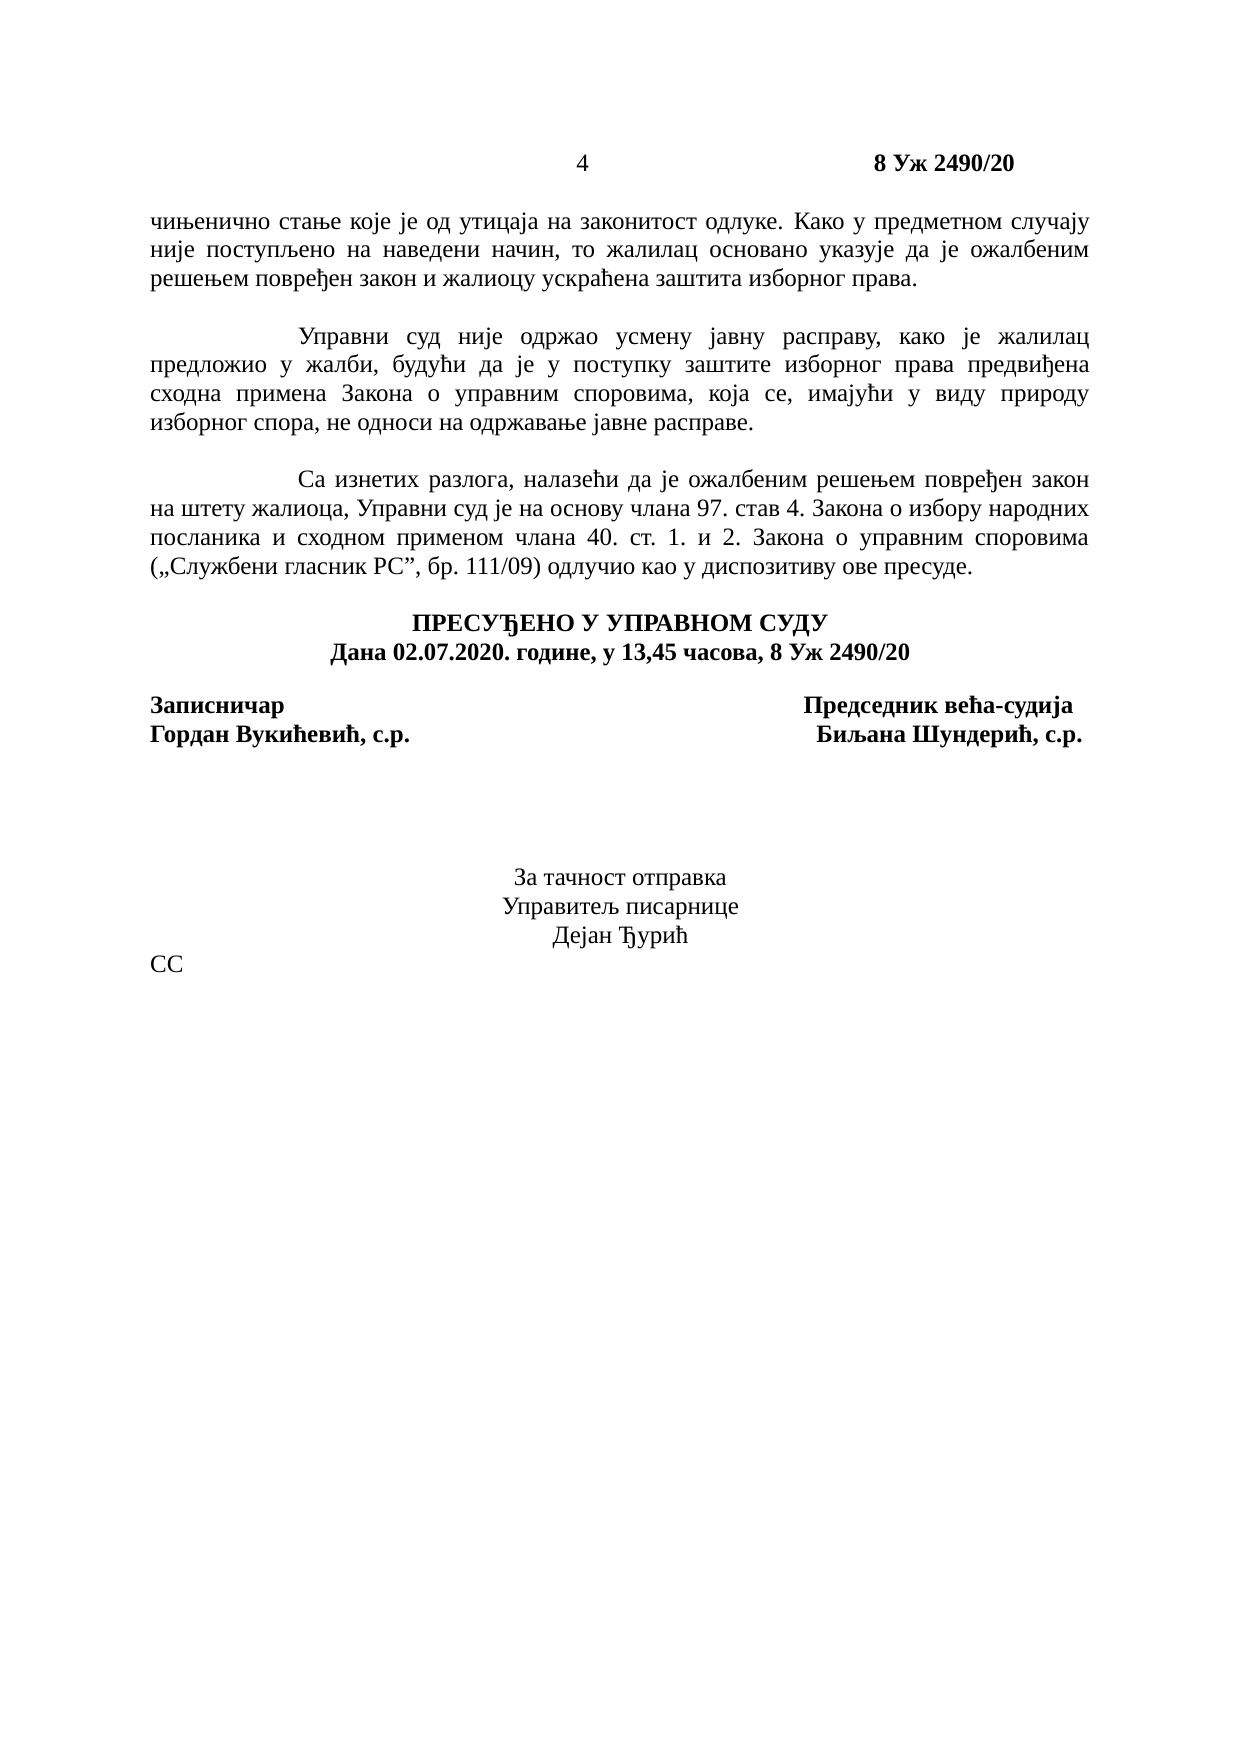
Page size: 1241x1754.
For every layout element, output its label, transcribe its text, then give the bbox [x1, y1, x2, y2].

text Дана 02.07.2020. године, у 13,45 часова, 8 Уж 2490/20 [150, 637, 1090, 666]
text чињенично стање које је од утицаја на законитост одлуке. Како у предметном случају није поступљено на наведени начин, то жалилац основано указује да је ожалбеним решењем повређен закон и жалиоцу ускраћена заштита изборног права. [150, 206, 1090, 292]
text Записничар Председник већа-судија [150, 690, 1090, 719]
text Гордан Вукићевић, с.р. Биљана Шундерић, с.р. [150, 719, 1090, 747]
text СС [150, 949, 1090, 977]
text Управни суд није одржао усмену јавну расправу, како је жалилац предложио у жалби, будући да је у поступку заштите изборног права предвиђена сходна примена Закона о управним споровима, која се, имајући у виду природу изборног спора, не односи на одржавање јавне расправе. [150, 321, 1090, 436]
text Управитељ писарнице [150, 891, 1090, 920]
text Дејан Ђурић [150, 920, 1090, 949]
text За тачност отправка [150, 862, 1090, 891]
text Са изнетих разлога, налазећи да је ожалбеним решењем повређен закон на штету жалиоца, Управни суд је на основу члана 97. став 4. Закона о избору народних посланика и сходном применом члана 40. ст. 1. и 2. Закона о управним споровима („Службени гласник РС”, бр. 111/09) одлучио као у диспозитиву ове пресуде. [150, 464, 1090, 579]
text ПРЕСУЂЕНО У УПРАВНОМ СУДУ [150, 608, 1090, 637]
